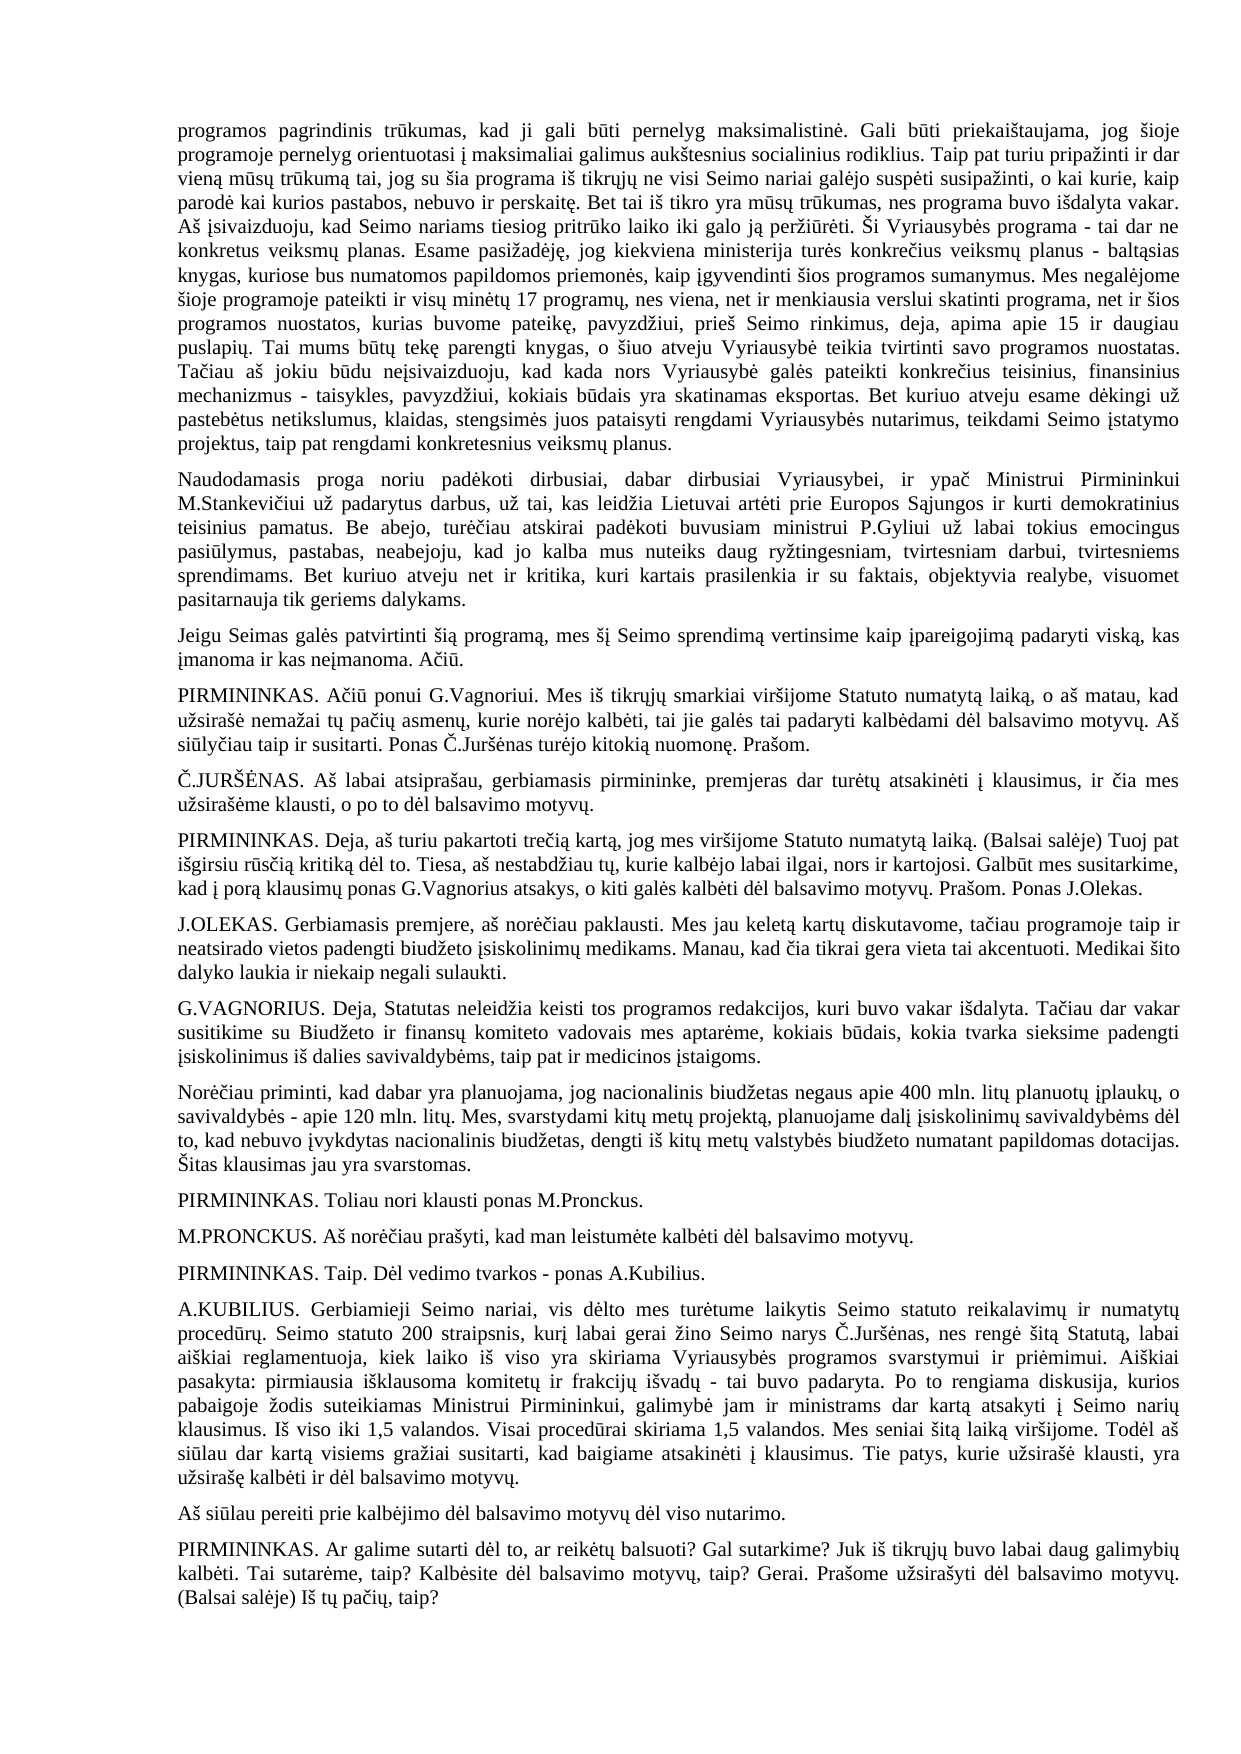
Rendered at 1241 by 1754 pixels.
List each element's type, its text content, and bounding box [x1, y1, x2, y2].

text Č.JURŠĖNAS. Aš labai atsiprašau, gerbiamasis pirmininke, premjeras dar turėtų atsakinėti į klausimus, ir čia mes užsirašėme klausti, o po to dėl balsavimo motyvų. [177, 768, 1181, 816]
text A.KUBILIUS. Gerbiamieji Seimo nariai, vis dėlto mes turėtume laikytis Seimo statuto reikalavimų ir numatytų procedūrų. Seimo statuto 200 straipsnis, kurį labai gerai žino Seimo narys Č.Juršėnas, nes rengė šitą Statutą, labai aiškiai reglamentuoja, kiek laiko iš viso yra skiriama Vyriausybės programos svarstymui ir priėmimui. Aiškiai pasakyta: pirmiausia išklausoma komitetų ir frakcijų išvadų - tai buvo padaryta. Po to rengiama diskusija, kurios pabaigoje žodis suteikiamas Ministrui Pirmininkui, galimybė jam ir ministrams dar kartą atsakyti į Seimo narių klausimus. Iš viso iki 1,5 valandos. Visai procedūrai skiriama 1,5 valandos. Mes seniai šitą laiką viršijome. Todėl aš siūlau dar kartą visiems gražiai susitarti, kad baigiame atsakinėti į klausimus. Tie patys, kurie užsirašė klausti, yra užsirašę kalbėti ir dėl balsavimo motyvų. [177, 1297, 1181, 1489]
text M.PRONCKUS. Aš norėčiau prašyti, kad man leistumėte kalbėti dėl balsavimo motyvų. [177, 1224, 1181, 1248]
text J.OLEKAS. Gerbiamasis premjere, aš norėčiau paklausti. Mes jau keletą kartų diskutavome, tačiau programoje taip ir neatsirado vietos padengti biudžeto įsiskolinimų medikams. Manau, kad čia tikrai gera vieta tai akcentuoti. Medikai šito dalyko laukia ir niekaip negali sulaukti. [177, 912, 1181, 984]
text Norėčiau priminti, kad dabar yra planuojama, jog nacionalinis biudžetas negaus apie 400 mln. litų planuotų įplaukų, o savivaldybės - apie 120 mln. litų. Mes, svarstydami kitų metų projektą, planuojame dalį įsiskolinimų savivaldybėms dėl to, kad nebuvo įvykdytas nacionalinis biudžetas, dengti iš kitų metų valstybės biudžeto numatant papildomas dotacijas. Šitas klausimas jau yra svarstomas. [177, 1080, 1181, 1176]
text PIRMININKAS. Ačiū ponui G.Vagnoriui. Mes iš tikrųjų smarkiai viršijome Statuto numatytą laiką, o aš matau, kad užsirašė nemažai tų pačių asmenų, kurie norėjo kalbėti, tai jie galės tai padaryti kalbėdami dėl balsavimo motyvų. Aš siūlyčiau taip ir susitarti. Ponas Č.Juršėnas turėjo kitokią nuomonę. Prašom. [177, 683, 1181, 756]
text Naudodamasis proga noriu padėkoti dirbusiai, dabar dirbusiai Vyriausybei, ir ypač Ministrui Pirmininkui M.Stankevičiui už padarytus darbus, už tai, kas leidžia Lietuvai artėti prie Europos Sąjungos ir kurti demokratinius teisinius pamatus. Be abejo, turėčiau atskirai padėkoti buvusiam ministrui P.Gyliui už labai tokius emocingus pasiūlymus, pastabas, neabejoju, kad jo kalba mus nuteiks daug ryžtingesniam, tvirtesniam darbui, tvirtesniems sprendimams. Bet kuriuo atveju net ir kritika, kuri kartais prasilenkia ir su faktais, objektyvia realybe, visuomet pasitarnauja tik geriems dalykams. [177, 467, 1181, 611]
text Jeigu Seimas galės patvirtinti šią programą, mes šį Seimo sprendimą vertinsime kaip įpareigojimą padaryti viską, kas įmanoma ir kas neįmanoma. Ačiū. [177, 623, 1181, 671]
text PIRMININKAS. Taip. Dėl vedimo tvarkos - ponas A.Kubilius. [177, 1261, 1181, 1284]
text PIRMININKAS. Toliau nori klausti ponas M.Pronckus. [177, 1188, 1181, 1212]
text G.VAGNORIUS. Deja, Statutas neleidžia keisti tos programos redakcijos, kuri buvo vakar išdalyta. Tačiau dar vakar susitikime su Biudžeto ir finansų komiteto vadovais mes aptarėme, kokiais būdais, kokia tvarka sieksime padengti įsiskolinimus iš dalies savivaldybėms, taip pat ir medicinos įstaigoms. [177, 996, 1181, 1068]
text Aš siūlau pereiti prie kalbėjimo dėl balsavimo motyvų dėl viso nutarimo. [177, 1501, 1181, 1525]
text PIRMININKAS. Ar galime sutarti dėl to, ar reikėtų balsuoti? Gal sutarkime? Juk iš tikrųjų buvo labai daug galimybių kalbėti. Tai sutarėme, taip? Kalbėsite dėl balsavimo motyvų, taip? Gerai. Prašome užsirašyti dėl balsavimo motyvų. (Balsai salėje) Iš tų pačių, taip? [177, 1537, 1181, 1609]
text programos pagrindinis trūkumas, kad ji gali būti pernelyg maksimalistinė. Gali būti priekaištaujama, jog šioje programoje pernelyg orientuotasi į maksimaliai galimus aukštesnius socialinius rodiklius. Taip pat turiu pripažinti ir dar vieną mūsų trūkumą tai, jog su šia programa iš tikrųjų ne visi Seimo nariai galėjo suspėti susipažinti, o kai kurie, kaip parodė kai kurios pastabos, nebuvo ir perskaitę. Bet tai iš tikro yra mūsų trūkumas, nes programa buvo išdalyta vakar. Aš įsivaizduoju, kad Seimo nariams tiesiog pritrūko laiko iki galo ją peržiūrėti. Ši Vyriausybės programa - tai dar ne konkretus veiksmų planas. Esame pasižadėję, jog kiekviena ministerija turės konkrečius veiksmų planus - baltąsias knygas, kuriose bus numatomos papildomos priemonės, kaip įgyvendinti šios programos sumanymus. Mes negalėjome šioje programoje pateikti ir visų minėtų 17 programų, nes viena, net ir menkiausia verslui skatinti programa, net ir šios programos nuostatos, kurias buvome pateikę, pavyzdžiui, prieš Seimo rinkimus, deja, apima apie 15 ir daugiau puslapių. Tai mums būtų tekę parengti knygas, o šiuo atveju Vyriausybė teikia tvirtinti savo programos nuostatas. Tačiau aš jokiu būdu neįsivaizduoju, kad kada nors Vyriausybė galės pateikti konkrečius teisinius, finansinius mechanizmus - taisykles, pavyzdžiui, kokiais būdais yra skatinamas eksportas. Bet kuriuo atveju esame dėkingi už pastebėtus netikslumus, klaidas, stengsimės juos pataisyti rengdami Vyriausybės nutarimus, teikdami Seimo įstatymo projektus, taip pat rengdami konkretesnius veiksmų planus. [177, 118, 1181, 455]
text PIRMININKAS. Deja, aš turiu pakartoti trečią kartą, jog mes viršijome Statuto numatytą laiką. (Balsai salėje) Tuoj pat išgirsiu rūsčią kritiką dėl to. Tiesa, aš nestabdžiau tų, kurie kalbėjo labai ilgai, nors ir kartojosi. Galbūt mes susitarkime, kad į porą klausimų ponas G.Vagnorius atsakys, o kiti galės kalbėti dėl balsavimo motyvų. Prašom. Ponas J.Olekas. [177, 828, 1181, 900]
